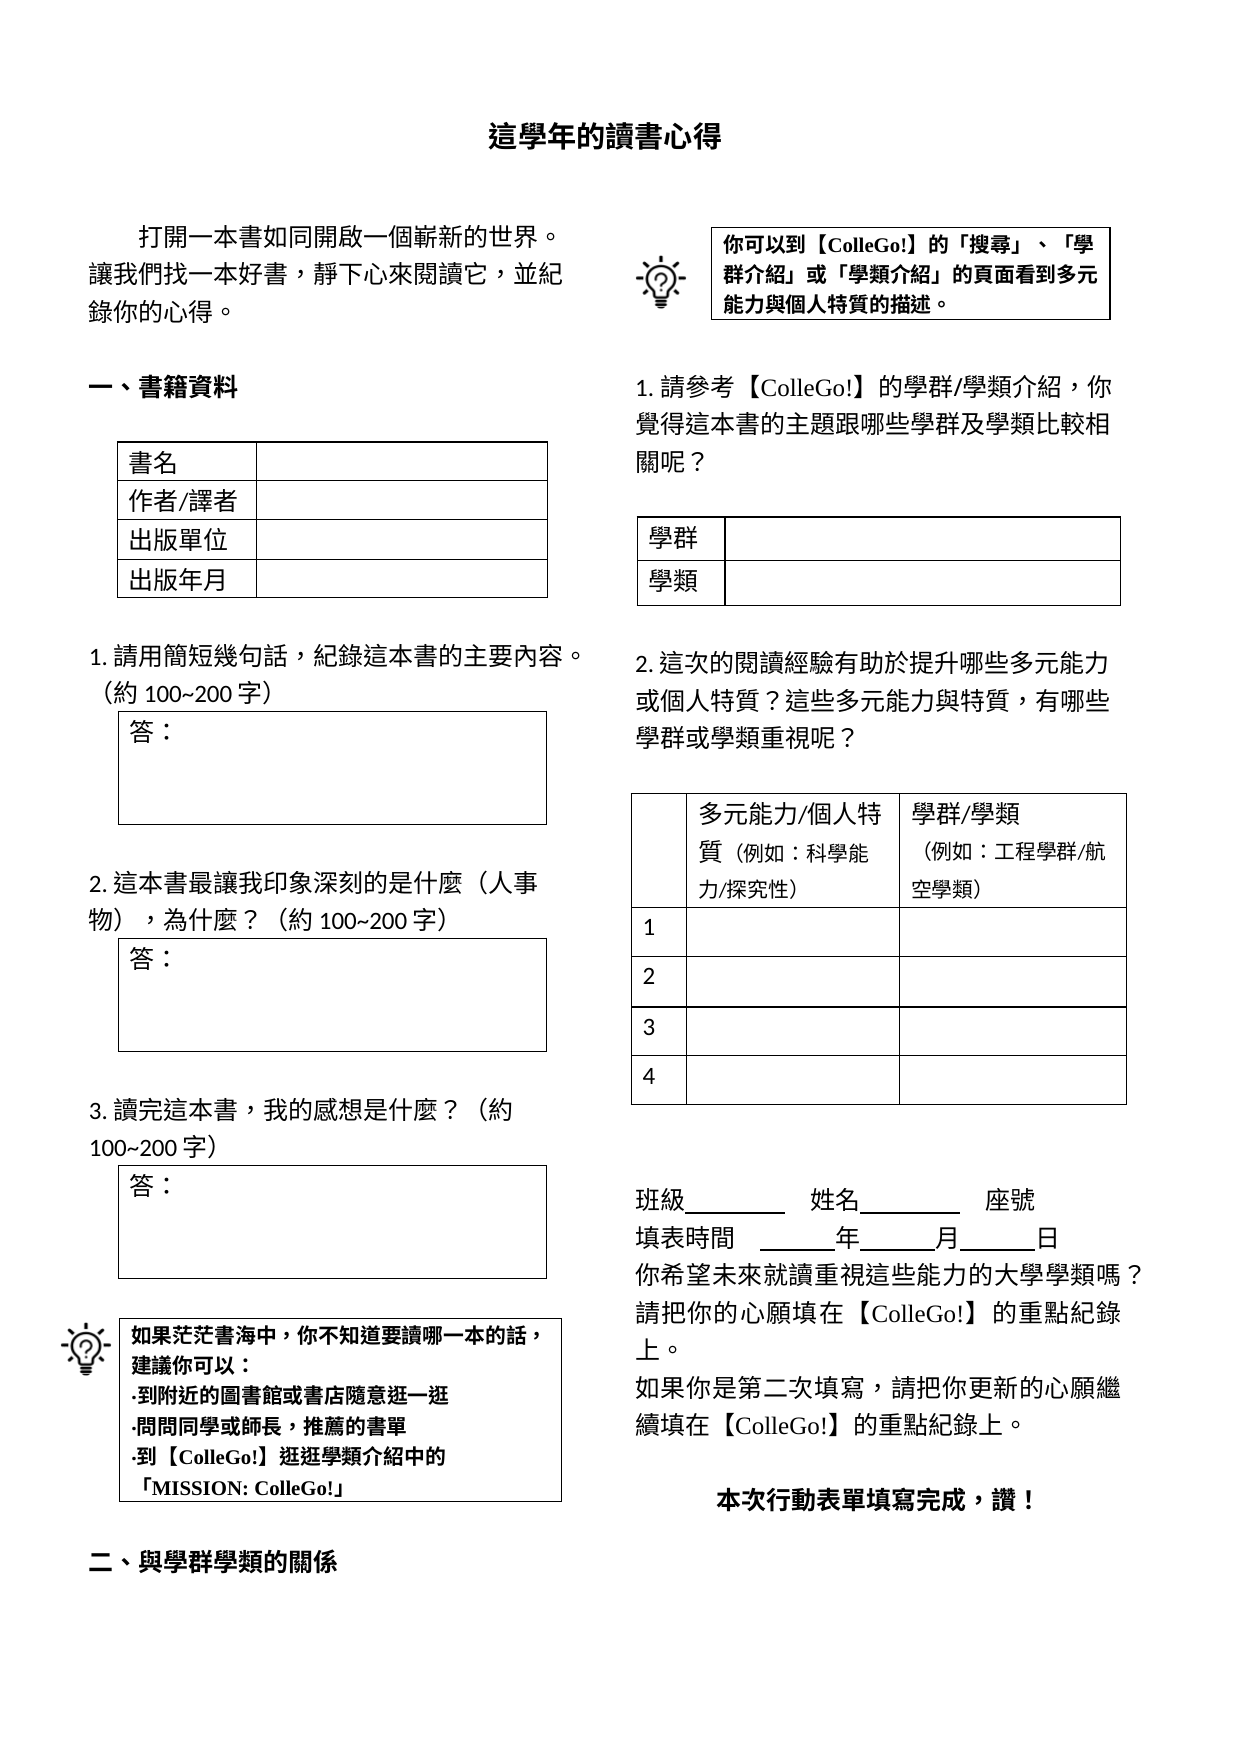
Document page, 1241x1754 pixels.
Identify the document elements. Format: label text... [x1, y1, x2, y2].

text 一、書籍資料 [89, 366, 576, 404]
table_header 如果茫茫書海中，你不知道要讀哪一本的話，建議你可以： ‧到附近的圖書館或書店隨意逛一逛 ‧問問同學或師長，推薦的書單 ‧到【ColleGo!】逛逛學類介紹中的「MISSION: ColleGo!」 [120, 1319, 561, 1501]
table_cell 出版年月 [118, 560, 256, 597]
table_cell 4 [632, 1056, 686, 1104]
text 1. 請參考【ColleGo!】的學群/學類介紹，你覺得這本書的主題跟哪些學群及學類比較相關呢？ [635, 366, 1122, 479]
table_header 答： [119, 939, 546, 1051]
table_cell 3 [632, 1008, 686, 1055]
text 打開一本書如同開啟一個嶄新的世界。讓我們找一本好書，靜下心來閱讀它，並紀錄你的心得。 [89, 216, 576, 329]
list 班級 姓名 座號 [635, 1180, 1122, 1218]
table_header [726, 518, 1120, 560]
table_cell 學類 [638, 561, 724, 605]
picture [635, 255, 688, 309]
table_cell [687, 957, 899, 1006]
table_header [632, 794, 686, 907]
table_header 你可以到【ColleGo!】的「搜尋」、「學群介紹」或「學類介紹」的頁面看到多元能力與個人特質的描述。 [712, 228, 1109, 319]
table_cell 出版單位 [118, 520, 256, 558]
text 填表時間󠄜 年 月 日 [635, 1218, 1122, 1255]
list 你希望未來就讀重視這些能力的大學學類嗎？請把你的心願填在【ColleGo!】的重點紀錄上。 [635, 1255, 1122, 1368]
table_cell [900, 1008, 1126, 1055]
table_cell [257, 481, 547, 518]
table_header 多元能力/個人特質（例如：科學能力/探究性） [687, 794, 899, 907]
text 二、與學群學類的關係 [89, 1542, 576, 1579]
table_header 書名 [118, 443, 256, 480]
text 3. 讀完這本書，我的感想是什麼？（約100~200字） [89, 1090, 576, 1165]
table_header 答： [119, 1166, 546, 1278]
table_cell [687, 1056, 899, 1104]
table_cell [900, 957, 1126, 1006]
table_cell [687, 1008, 899, 1055]
table_cell [687, 908, 899, 956]
text 1. 請用簡短幾句話，紀錄這本書的主要內容。（約100~200字） [89, 636, 576, 711]
text 2. 這本書最讓我印象深刻的是什麼（人事物），為什麼？（約100~200字） [89, 863, 576, 938]
table_header 學群/學類 （例如：工程學群/航空學類） [900, 794, 1126, 907]
list 如果你是第二次填寫，請把你更新的心願繼續填在【ColleGo!】的重點紀錄上。 [635, 1368, 1122, 1443]
table_cell [257, 560, 547, 597]
table_header [257, 443, 547, 480]
picture [59, 1322, 113, 1376]
table_header 答： [119, 712, 546, 824]
table_cell 1 [632, 908, 686, 956]
table_header 學群 [638, 518, 724, 560]
table_cell [257, 520, 547, 558]
table_cell 作者/譯者 [118, 481, 256, 518]
table_cell [900, 908, 1126, 956]
table_cell 2 [632, 957, 686, 1006]
text 本次行動表單填寫完成，讚！ [635, 1480, 1122, 1518]
table_cell [900, 1056, 1126, 1104]
text 2. 這次的閱讀經驗有助於提升哪些多元能力或個人特質？這些多元能力與特質，有哪些學群或學類重視呢？ [635, 643, 1122, 756]
table_cell [726, 561, 1120, 605]
